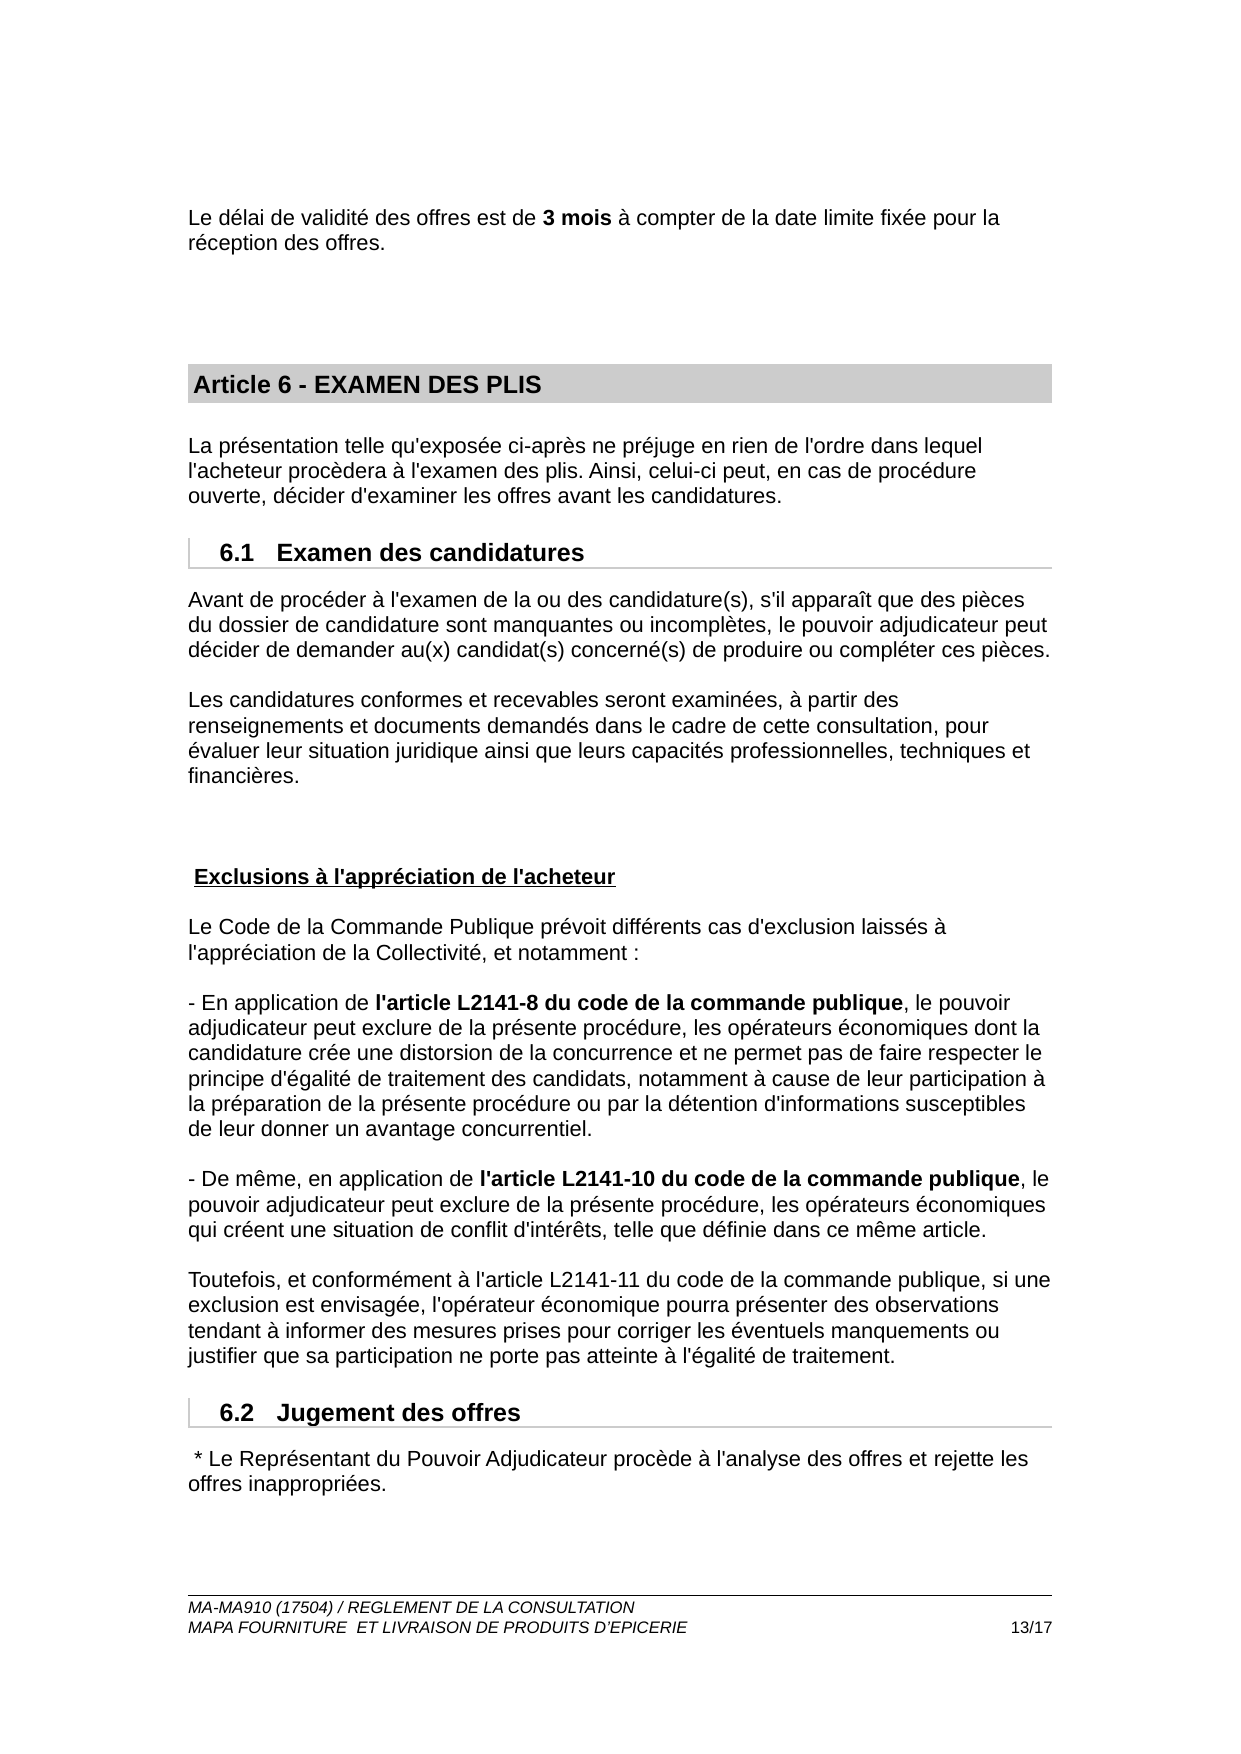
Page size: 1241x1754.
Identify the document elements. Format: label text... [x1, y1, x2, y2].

text La présentation telle qu'exposée ci-après ne préjuge en rien de l'ordre dans lequel l'acheteur procèdera à l'examen des plis. Ainsi, celui-ci peut, en cas de procédure ouverte, décider d'examiner les offres avant les candidatures. [188, 433, 1052, 508]
text Les candidatures conformes et recevables seront examinées, à partir des renseignements et documents demandés dans le cadre de cette consultation, pour évaluer leur situation juridique ainsi que leurs capacités professionnelles, techniques et financières. [188, 687, 1052, 788]
text Le Code de la Commande Publique prévoit différents cas d'exclusion laissés à l'appréciation de la Collectivité, et notamment : [188, 914, 1052, 965]
text Exclusions à l'appréciation de l'acheteur [188, 864, 1052, 889]
text Avant de procéder à l'examen de la ou des candidature(s), s'il apparaît que des pièces du dossier de candidature sont manquantes ou incomplètes, le pouvoir adjudicateur peut décider de demander au(x) candidat(s) concerné(s) de produire ou compléter ces pièces. [188, 587, 1052, 662]
text Toutefois, et conformément à l'article L2141-11 du code de la commande publique, si une exclusion est envisagée, l'opérateur économique pourra présenter des observations tendant à informer des mesures prises pour corriger les éventuels manquements ou justifier que sa participation ne porte pas atteinte à l'égalité de traitement. [188, 1267, 1052, 1368]
text * Le Représentant du Pouvoir Adjudicateur procède à l'analyse des offres et rejette les offres inappropriées. [188, 1446, 1052, 1496]
subtitle Jugement des offres [188, 1397, 1052, 1426]
subtitle Examen des candidatures [190, 538, 1052, 567]
subtitle EXAMEN DES PLIS [190, 367, 1050, 401]
text Le délai de validité des offres est de 3 mois à compter de la date limite fixée pour la réception des offres. [188, 204, 1052, 255]
text - De même, en application de l'article L2141-10 du code de la commande publique, le pouvoir adjudicateur peut exclure de la présente procédure, les opérateurs économiques qui créent une situation de conflit d'intérêts, telle que définie dans ce même article. [188, 1166, 1052, 1242]
text - En application de l'article L2141-8 du code de la commande publique, le pouvoir adjudicateur peut exclure de la présente procédure, les opérateurs économiques dont la candidature crée une distorsion de la concurrence et ne permet pas de faire respecter le principe d'égalité de traitement des candidats, notamment à cause de leur participation à la préparation de la présente procédure ou par la détention d'informations susceptibles de leur donner un avantage concurrentiel. [188, 990, 1052, 1141]
